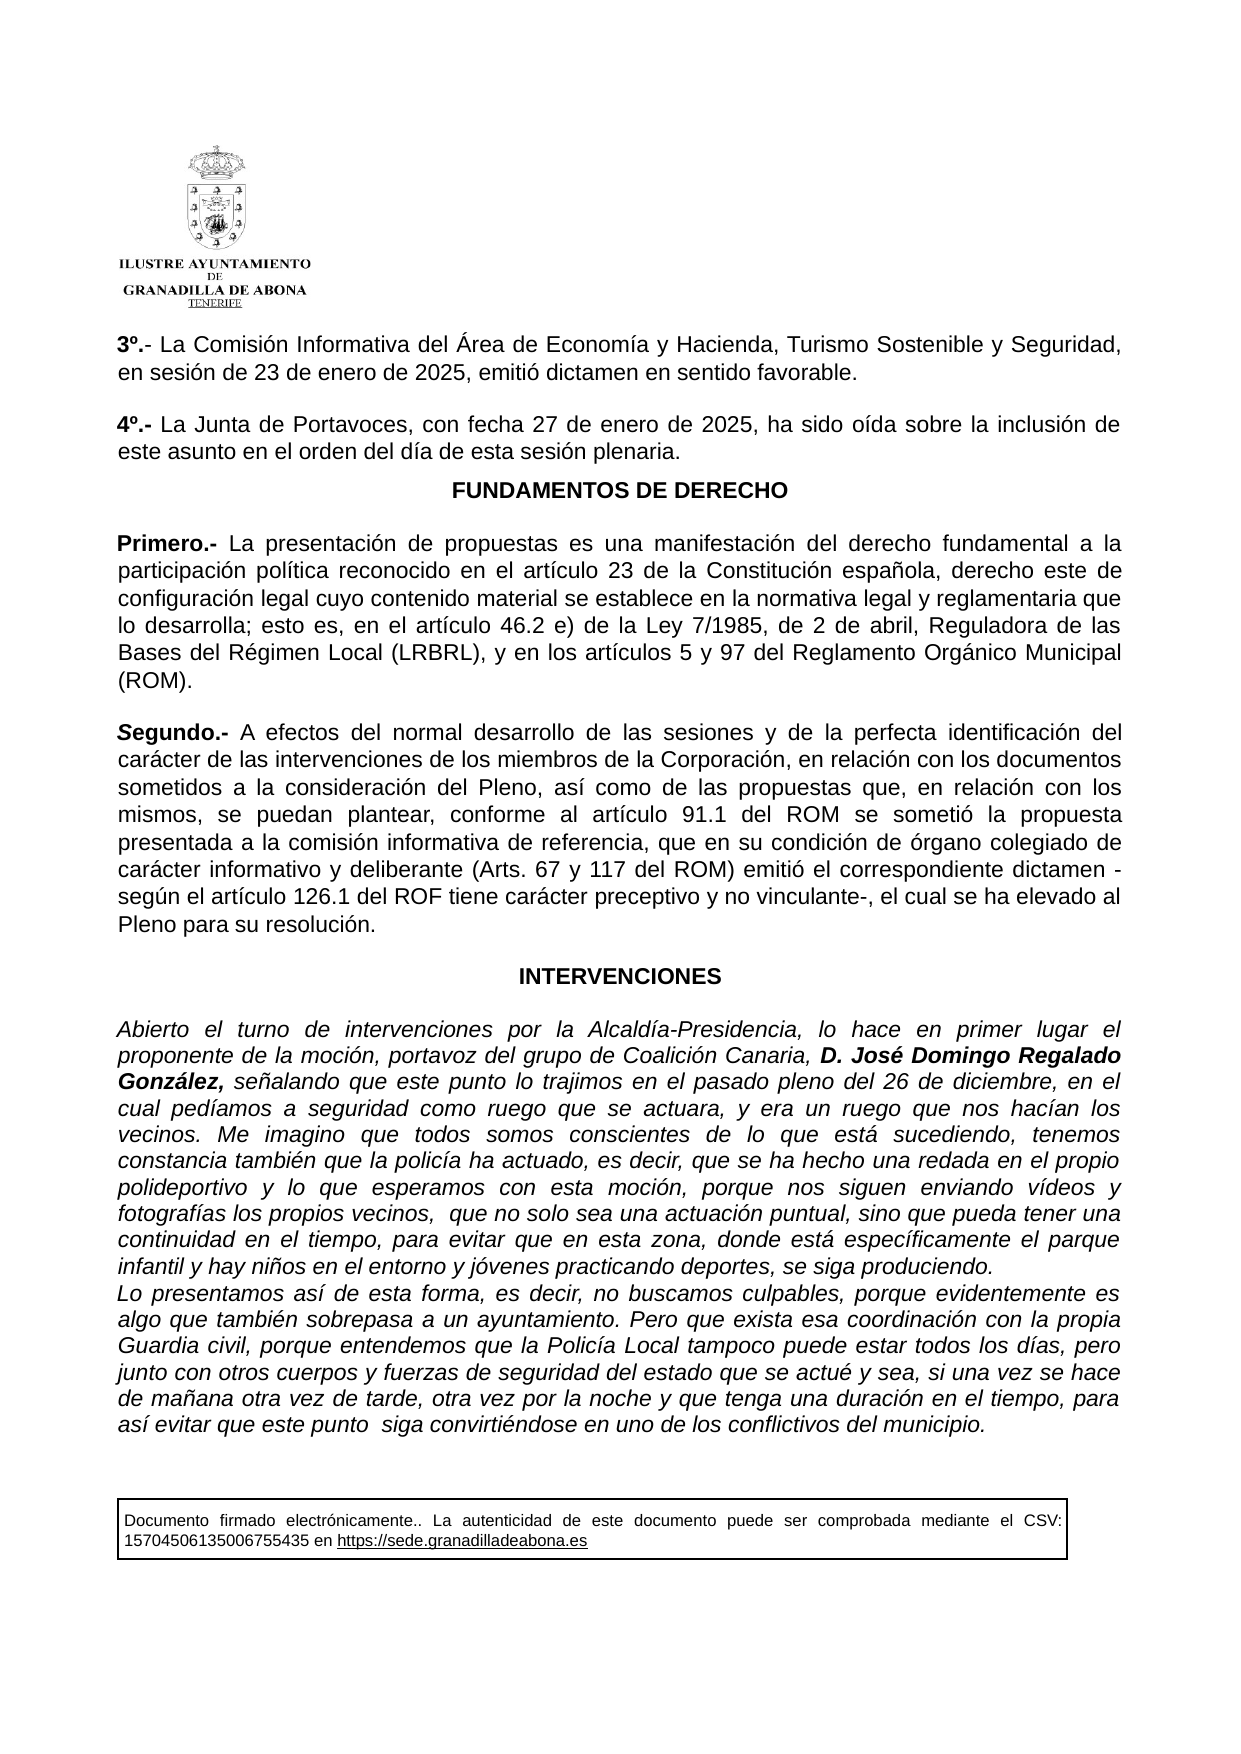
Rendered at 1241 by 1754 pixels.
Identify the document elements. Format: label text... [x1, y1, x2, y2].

subtitle INTERVENCIONES [118, 963, 1122, 989]
text Segundo.- A efectos del normal desarrollo de las sesiones y de la perfecta identificación del carácter de las intervenciones de los miembros de la Corporación, en relación con los documentos sometidos a la consideración del Pleno, así como de las propuestas que, en relación con los mismos, se puedan plantear, conforme al artículo 91.1 del ROM se sometió la propuesta presentada a la comisión informativa de referencia, que en su condición de órgano colegiado de carácter informativo y deliberante (Arts. 67 y 117 del ROM) emitió el correspondiente dictamen - según el artículo 126.1 del ROF tiene carácter preceptivo y no vinculante-, el cual se ha elevado al Pleno para su resolución. [117, 719, 1123, 937]
text Abierto el turno de intervenciones por la Alcaldía-Presidencia, lo hace en primer lugar el proponente de la moción, portavoz del grupo de Coalición Canaria, D. José Domingo Regalado González, señalando que este punto lo trajimos en el pasado pleno del 26 de diciembre, en el cual pedíamos a seguridad como ruego que se actuara, y era un ruego que nos hacían los vecinos. Me imagino que todos somos conscientes de lo que está sucediendo, tenemos constancia también que la policía ha actuado, es decir, que se ha hecho una redada en el propio polideportivo y lo que esperamos con esta moción, porque nos siguen enviando vídeos y fotografías los propios vecinos, que no solo sea una actuación puntual, sino que pueda tener una continuidad en el tiempo, para evitar que en esta zona, donde está específicamente el parque infantil y hay niños en el entorno y jóvenes practicando deportes, se siga produciendo. [117, 1016, 1124, 1279]
text Primero.- La presentación de propuestas es una manifestación del derecho fundamental a la participación política reconocido en el artículo 23 de la Constitución española, derecho este de configuración legal cuyo contenido material se establece en la normativa legal y reglamentaria que lo desarrolla; esto es, en el artículo 46.2 e) de la Ley 7/1985, de 2 de abril, Reguladora de las Bases del Régimen Local (LRBRL), y en los artículos 5 y 97 del Reglamento Orgánico Municipal (ROM). [117, 530, 1123, 693]
text Lo presentamos así de esta forma, es decir, no buscamos culpables, porque evidentemente es algo que también sobrepasa a un ayuntamiento. Pero que exista esa coordinación con la propia Guardia civil, porque entendemos que la Policía Local tampoco puede estar todos los días, pero junto con otros cuerpos y fuerzas de seguridad del estado que se actué y sea, si una vez se hace de mañana otra vez de tarde, otra vez por la noche y que tenga una duración en el tiempo, para así evitar que este punto siga convirtiéndose en uno de los conflictivos del municipio. [117, 1279, 1124, 1438]
text 3º.- La Comisión Informativa del Área de Economía y Hacienda, Turismo Sostenible y Seguridad, en sesión de 23 de enero de 2025, emitió dictamen en sentido favorable. [117, 331, 1123, 385]
subtitle FUNDAMENTOS DE DERECHO [118, 477, 1122, 503]
text 4º.- La Junta de Portavoces, con fecha 27 de enero de 2025, ha sido oída sobre la inclusión de este asunto en el orden del día de esta sesión plenaria. [117, 411, 1123, 464]
